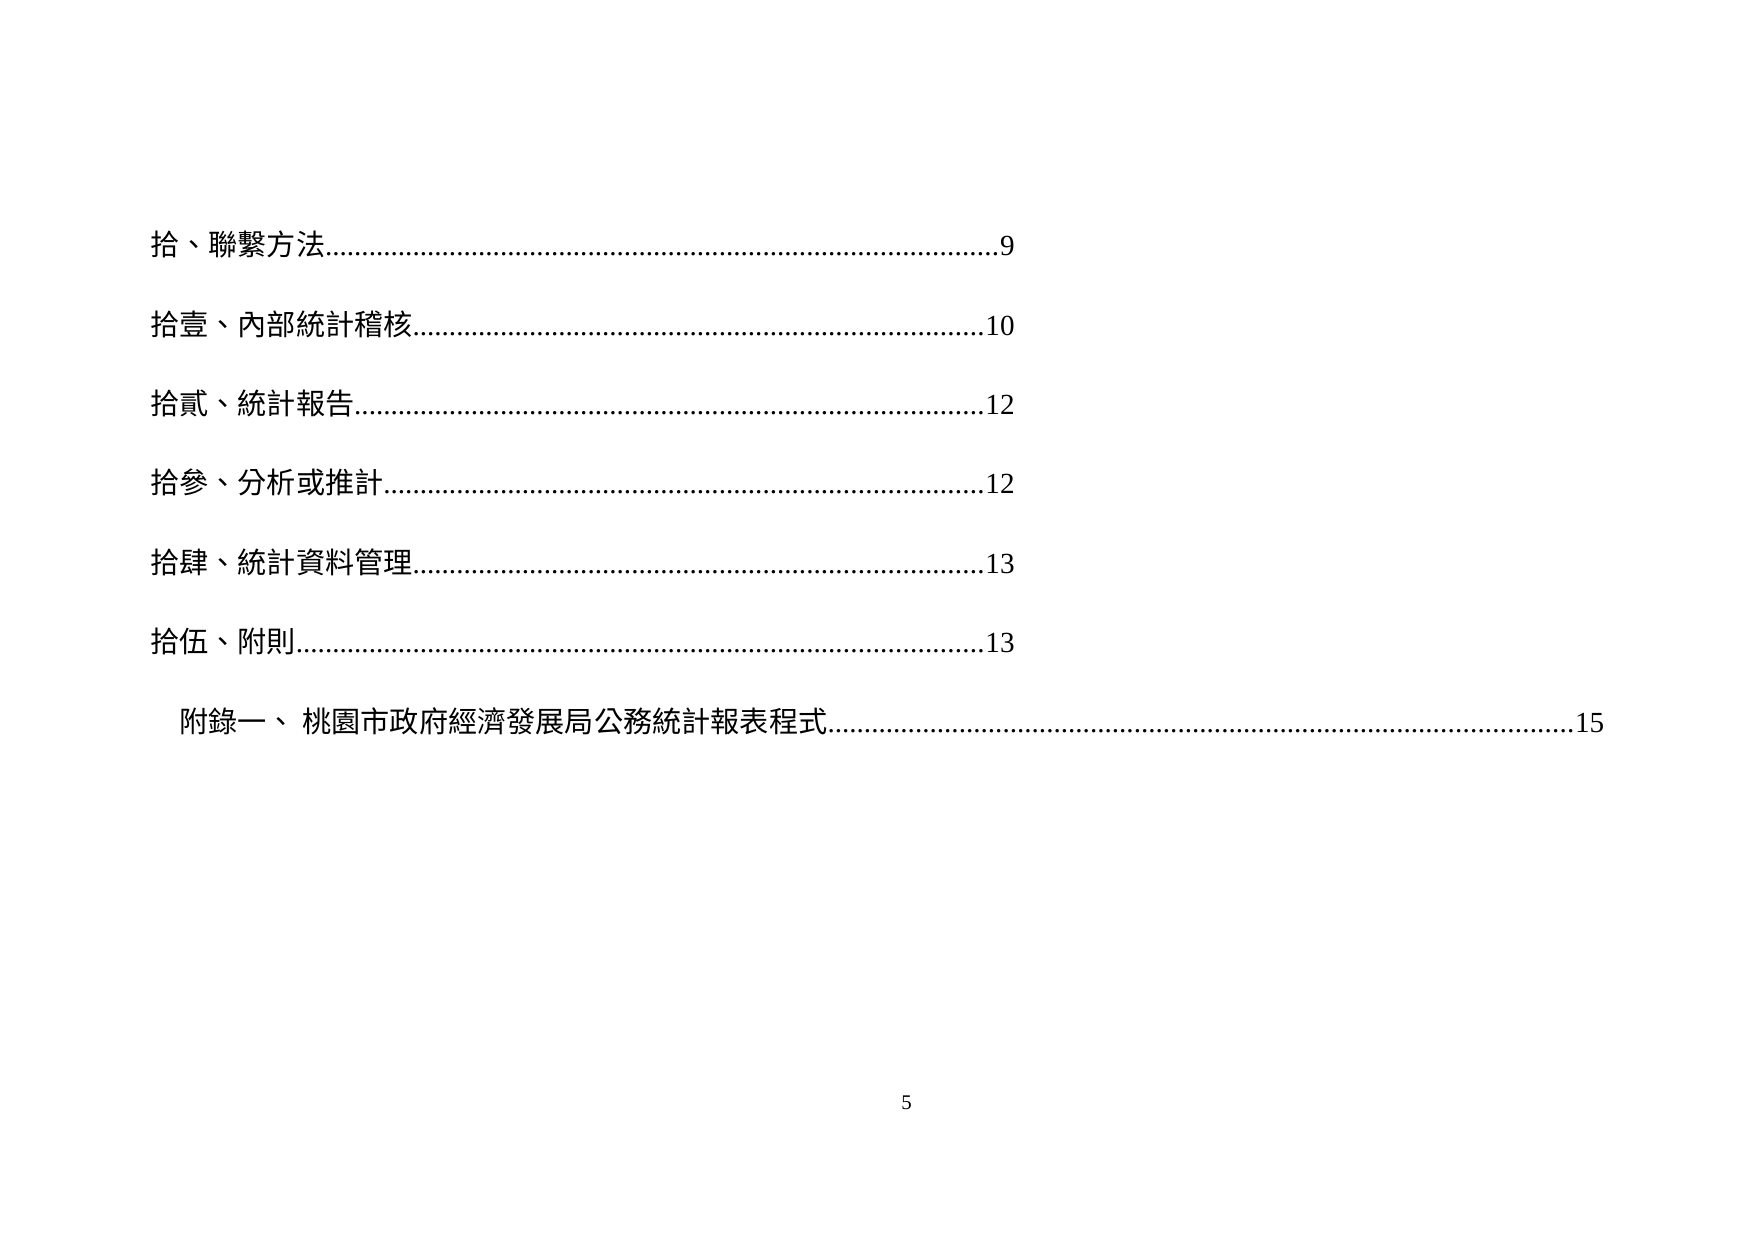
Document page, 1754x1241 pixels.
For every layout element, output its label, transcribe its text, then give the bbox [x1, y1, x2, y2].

text 拾、聯繫方法 9 [150, 203, 1604, 283]
text 附錄一、 桃園市政府經濟發展局公務統計報表程式 15 [179, 679, 1604, 759]
text 拾伍、附則 13 [150, 600, 1604, 679]
text 拾貳、統計報告 12 [150, 362, 1604, 441]
text 拾肆、統計資料管理 13 [150, 521, 1604, 600]
text 拾壹、內部統計稽核 10 [150, 283, 1604, 362]
text 拾參、分析或推計 12 [150, 441, 1604, 521]
